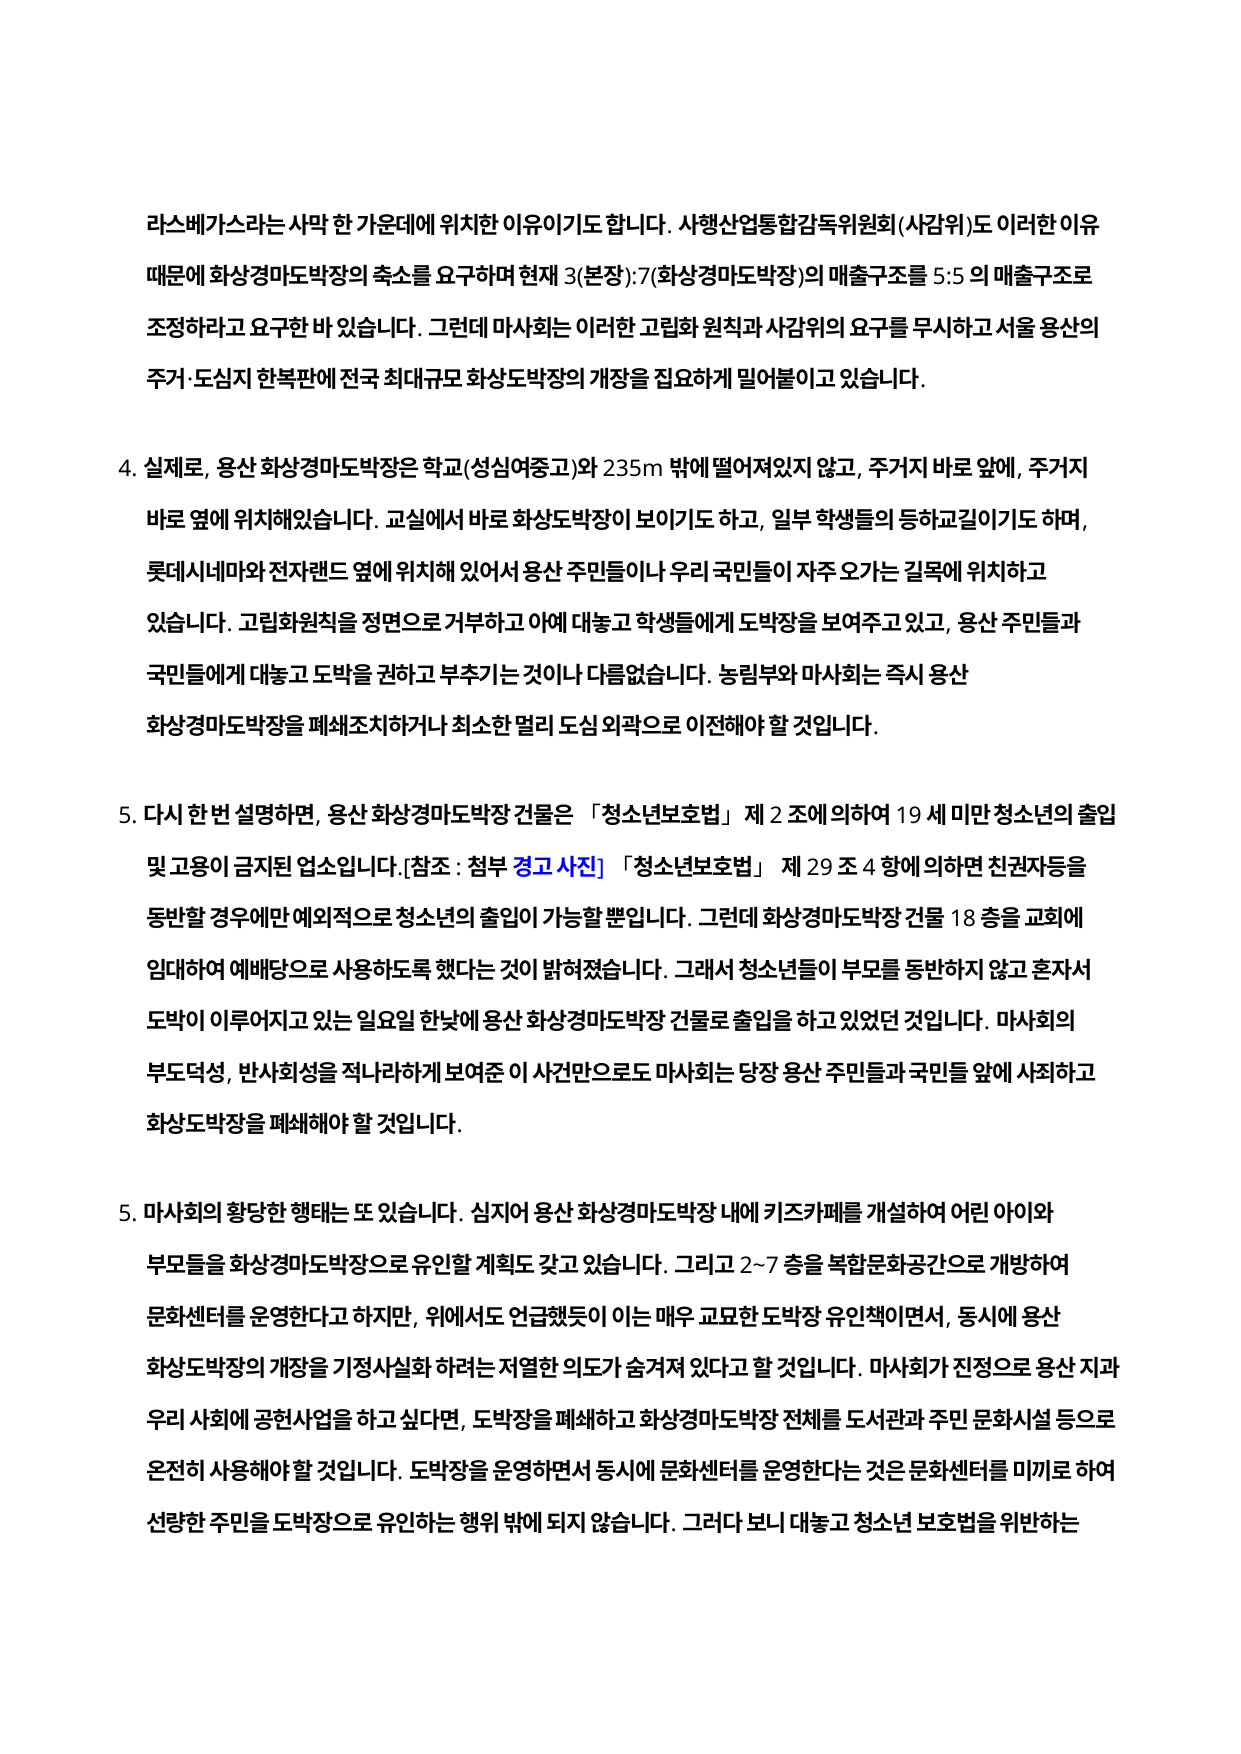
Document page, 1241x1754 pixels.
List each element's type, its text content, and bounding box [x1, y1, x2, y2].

text 5. 다시 한 번 설명하면, 용산 화상경마도박장 건물은 「청소년보호법」제 2조에 의하여 19세 미만 청소년의 출입 및 고용이 금지된 업소입니다.[참조 : 첨부 경고 사진] 「청소년보호법」 제 29조 4항에 의하면 친권자등을 동반할 경우에만 예외적으로 청소년의 출입이 가능할 뿐입니다. 그런데 화상경마도박장 건물 18층을 교회에 임대하여 예배당으로 사용하도록 했다는 것이 밝혀졌습니다. 그래서 청소년들이 부모를 동반하지 않고 혼자서 도박이 이루어지고 있는 일요일 한낮에 용산 화상경마도박장 건물로 출입을 하고 있었던 것입니다. 마사회의 부도덕성, 반사회성을 적나라하게 보여준 이 사건만으로도 마사회는 당장 용산 주민들과 국민들 앞에 사죄하고 화상도박장을 폐쇄해야 할 것입니다. [118, 797, 1122, 1140]
text 라스베가스라는 사막 한 가운데에 위치한 이유이기도 합니다. 사행산업통합감독위원회(사감위)도 이러한 이유 때문에 화상경마도박장의 축소를 요구하며 현재 3(본장):7(화상경마도박장)의 매출구조를 5:5의 매출구조로 조정하라고 요구한 바 있습니다. 그런데 마사회는 이러한 고립화 원칙과 사감위의 요구를 무시하고 서울 용산의 주거·도심지 한복판에 전국 최대규모 화상도박장의 개장을 집요하게 밀어붙이고 있습니다. [118, 207, 1122, 395]
text 4. 실제로, 용산 화상경마도박장은 학교(성심여중고)와 235m 밖에 떨어져있지 않고, 주거지 바로 앞에, 주거지 바로 옆에 위치해있습니다. 교실에서 바로 화상도박장이 보이기도 하고, 일부 학생들의 등하교길이기도 하며, 롯데시네마와 전자랜드 옆에 위치해 있어서 용산 주민들이나 우리 국민들이 자주 오가는 길목에 위치하고 있습니다. 고립화원칙을 정면으로 거부하고 아예 대놓고 학생들에게 도박장을 보여주고 있고, 용산 주민들과 국민들에게 대놓고 도박을 권하고 부추기는 것이나 다름없습니다. 농림부와 마사회는 즉시 용산 화상경마도박장을 폐쇄조치하거나 최소한 멀리 도심 외곽으로 이전해야 할 것입니다. [118, 450, 1122, 741]
text 5. 마사회의 황당한 행태는 또 있습니다. 심지어 용산 화상경마도박장 내에 키즈카페를 개설하여 어린 아이와 부모들을 화상경마도박장으로 유인할 계획도 갖고 있습니다. 그리고 2~7층을 복합문화공간으로 개방하여 문화센터를 운영한다고 하지만, 위에서도 언급했듯이 이는 매우 교묘한 도박장 유인책이면서, 동시에 용산 화상도박장의 개장을 기정사실화 하려는 저열한 의도가 숨겨져 있다고 할 것입니다. 마사회가 진정으로 용산 지과 우리 사회에 공헌사업을 하고 싶다면, 도박장을 폐쇄하고 화상경마도박장 전체를 도서관과 주민 문화시설 등으로 온전히 사용해야 할 것입니다. 도박장을 운영하면서 동시에 문화센터를 운영한다는 것은 문화센터를 미끼로 하여 선량한 주민을 도박장으로 유인하는 행위 밖에 되지 않습니다. 그러다 보니 대놓고 청소년 보호법을 위반하는 [118, 1195, 1122, 1538]
